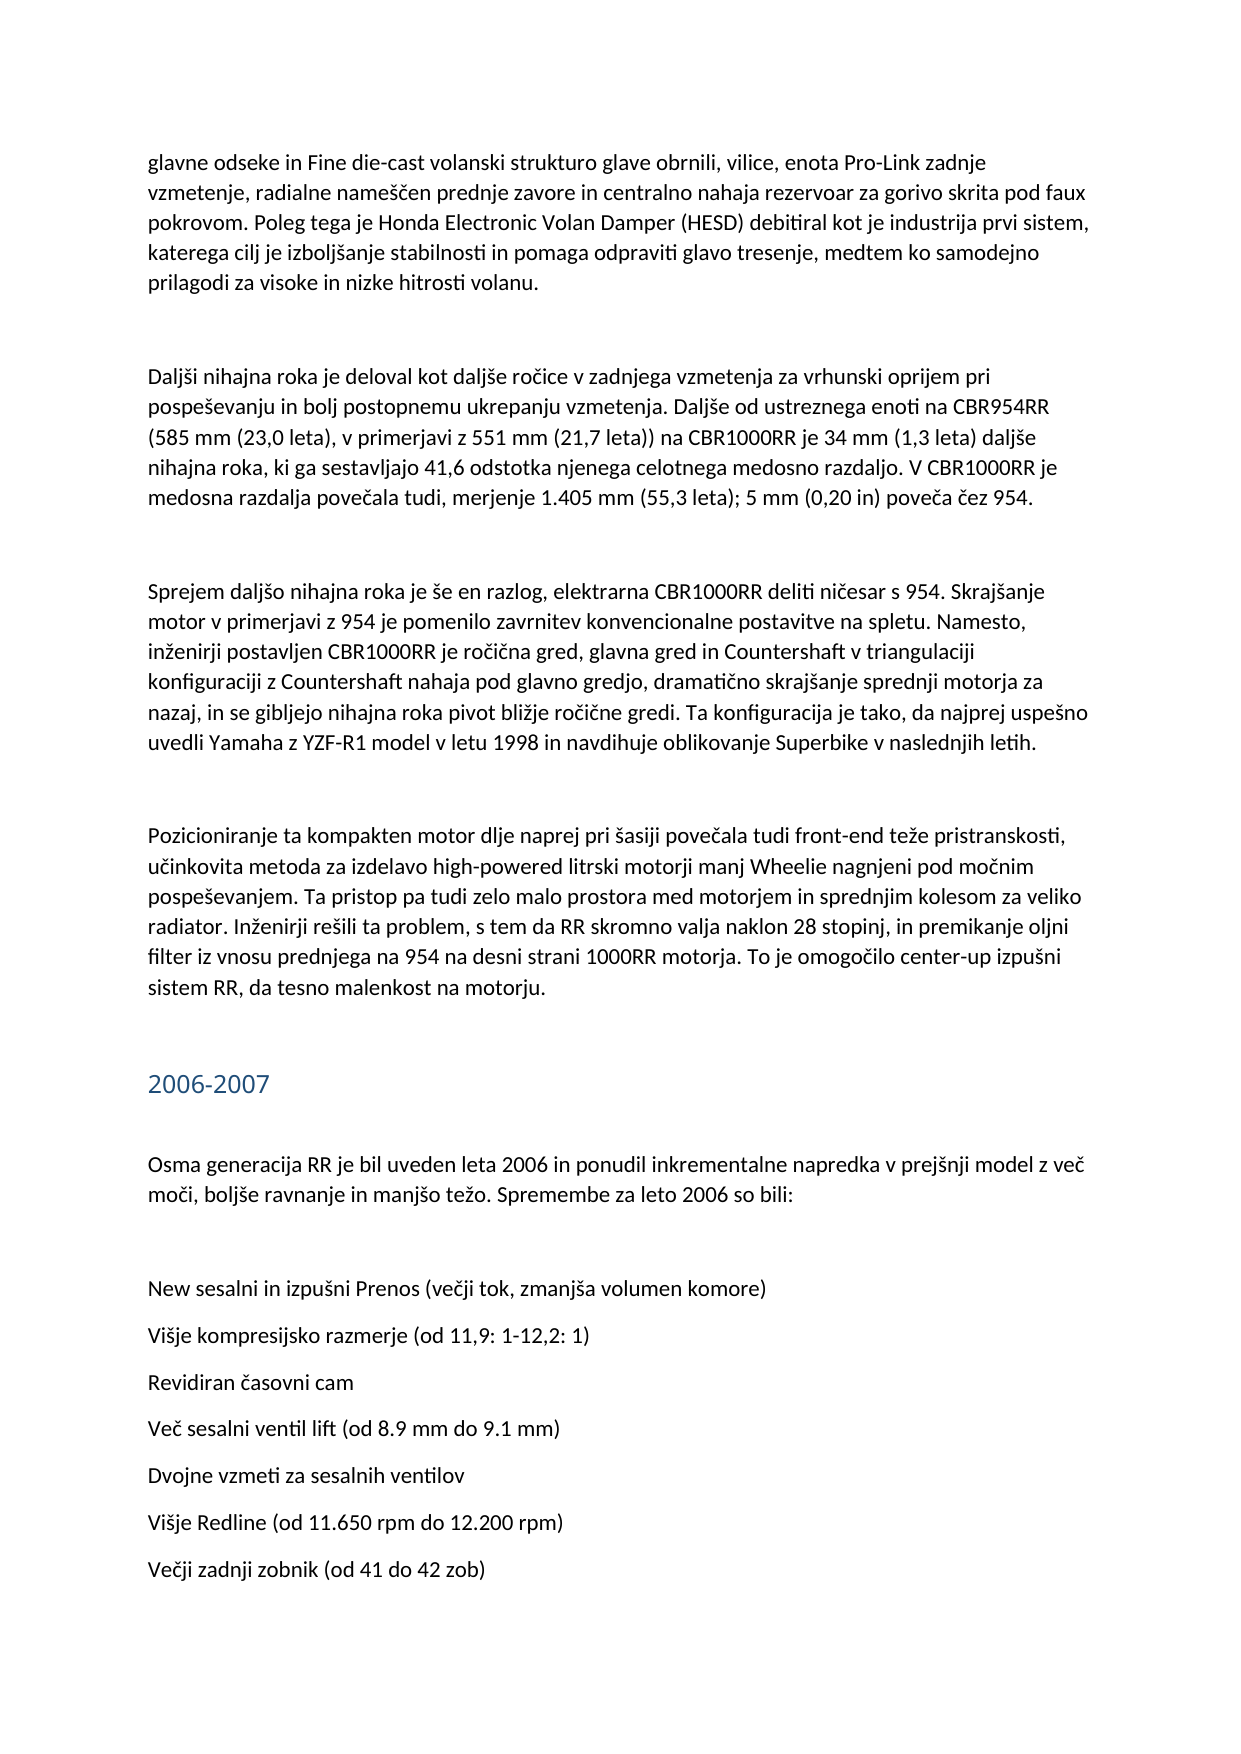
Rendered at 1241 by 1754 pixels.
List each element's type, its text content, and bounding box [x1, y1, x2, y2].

text Pozicioniranje ta kompakten motor dlje naprej pri šasiji povečala tudi front-end teže pristranskosti, učinkovita metoda za izdelavo high-powered litrski motorji manj Wheelie nagnjeni pod močnim pospeševanjem. Ta pristop pa tudi zelo malo prostora med motorjem in sprednjim kolesom za veliko radiator. Inženirji rešili ta problem, s tem da RR skromno valja naklon 28 stopinj, in premikanje oljni filter iz vnosu prednjega na 954 na desni strani 1000RR motorja. To je omogočilo center-up izpušni sistem RR, da tesno malenkost na motorju. [148, 822, 1093, 1001]
text Revidiran časovni cam [148, 1368, 1093, 1396]
text Dvojne vzmeti za sesalnih ventilov [148, 1461, 1093, 1489]
text Daljši nihajna roka je deloval kot daljše ročice v zadnjega vzmetenja za vrhunski oprijem pri pospeševanju in bolj postopnemu ukrepanju vzmetenja. Daljše od ustreznega enoti na CBR954RR (585 mm (23,0 leta), v primerjavi z 551 mm (21,7 leta)) na CBR1000RR je 34 mm (1,3 leta) daljše nihajna roka, ki ga sestavljajo 41,6 odstotka njenega celotnega medosno razdaljo. V CBR1000RR je medosna razdalja povečala tudi, merjenje 1.405 mm (55,3 leta); 5 mm (0,20 in) poveča čez 954. [148, 362, 1093, 511]
text Več sesalni ventil lift (od 8.9 mm do 9.1 mm) [148, 1414, 1093, 1443]
text Sprejem daljšo nihajna roka je še en razlog, elektrarna CBR1000RR deliti ničesar s 954. Skrajšanje motor v primerjavi z 954 je pomenilo zavrnitev konvencionalne postavitve na spletu. Namesto, inženirji postavljen CBR1000RR je ročična gred, glavna gred in Countershaft v triangulaciji konfiguraciji z Countershaft nahaja pod glavno gredjo, dramatično skrajšanje sprednji motorja za nazaj, in se gibljejo nihajna roka pivot bližje ročične gredi. Ta konfiguracija je tako, da najprej uspešno uvedli Yamaha z YZF-R1 model v letu 1998 in navdihuje oblikovanje Superbike v naslednjih letih. [148, 577, 1093, 756]
text Osma generacija RR je bil uveden leta 2006 in ponudil inkrementalne napredka v prejšnji model z več moči, boljše ravnanje in manjšo težo. Spremembe za leto 2006 so bili: [148, 1150, 1093, 1208]
text Večji zadnji zobnik (od 41 do 42 zob) [148, 1555, 1093, 1583]
text Višje Redline (od 11.650 rpm do 12.200 rpm) [148, 1508, 1093, 1536]
text glavne odseke in Fine die-cast volanski strukturo glave obrnili, vilice, enota Pro-Link zadnje vzmetenje, radialne nameščen prednje zavore in centralno nahaja rezervoar za gorivo skrita pod faux pokrovom. Poleg tega je Honda Electronic Volan Damper (HESD) debitiral kot je industrija prvi sistem, katerega cilj je izboljšanje stabilnosti in pomaga odpraviti glavo tresenje, medtem ko samodejno prilagodi za visoke in nizke hitrosti volanu. [148, 148, 1093, 296]
text Višje kompresijsko razmerje (od 11,9: 1-12,2: 1) [148, 1321, 1093, 1349]
text New sesalni in izpušni Prenos (večji tok, zmanjša volumen komore) [148, 1274, 1093, 1302]
subtitle 2006-2007 [148, 1066, 1093, 1100]
